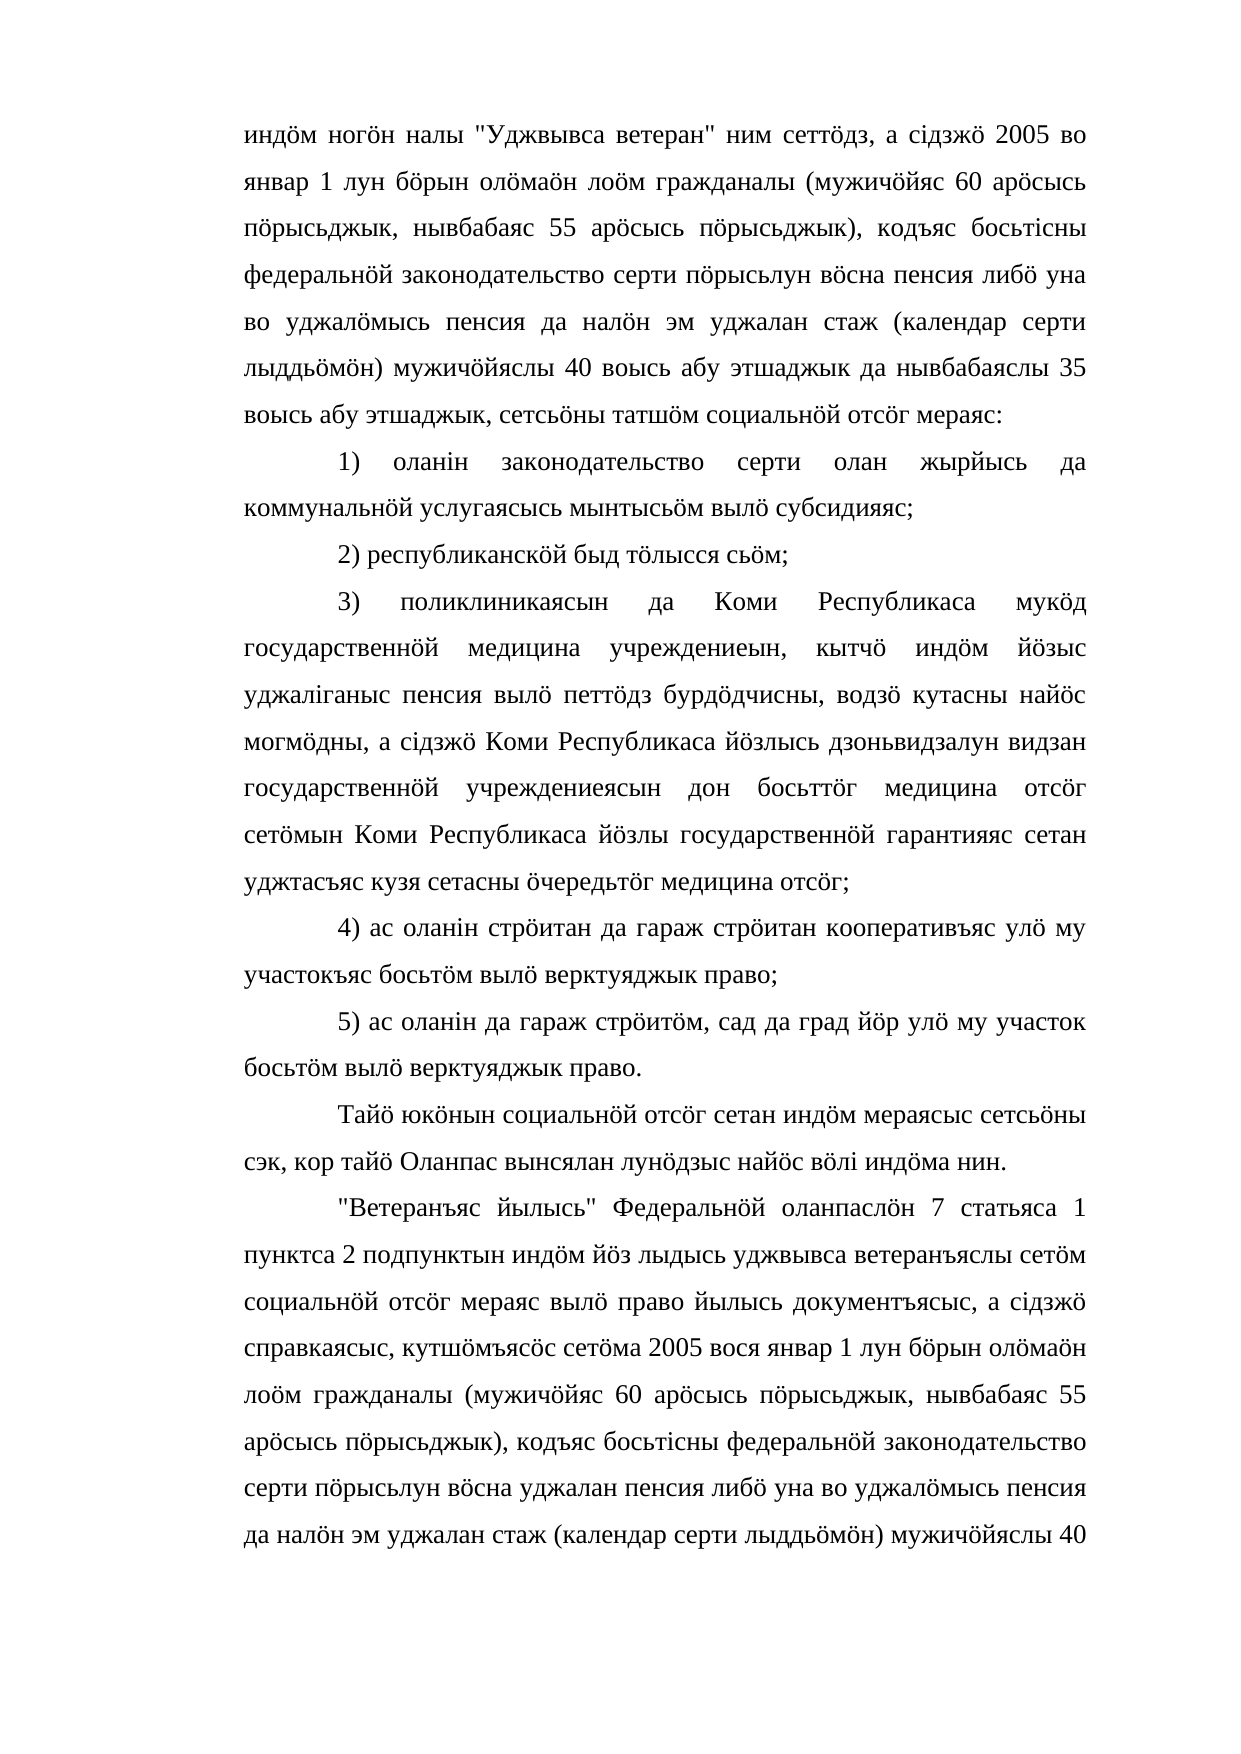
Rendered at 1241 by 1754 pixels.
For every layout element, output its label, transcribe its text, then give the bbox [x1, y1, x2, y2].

text 4) ас оланін стрöитан да гараж стрöитан кооперативъяс улö му участокъяс босьтöм вылö верктуяджык право; [244, 911, 1087, 989]
text 3) поликлиникаясын да Коми Республикаса мукöд государственнöй медицина учреждениеын, кытчö индöм йöзыс уджаліганыс пенсия вылö петтöдз бурдöдчисны, водзö кутасны найöс могмöдны, а сідзжö Коми Республикаса йöзлысь дзоньвидзалун видзан государственнöй учреждениеясын дон босьттöг медицина отсöг сетöмын Коми Республикаса йöзлы государственнöй гарантияяс сетан уджтасъяс кузя сетасны öчередьтöг медицина отсöг; [244, 585, 1087, 896]
text индöм ногöн налы "Уджвывса ветеран" ним сеттöдз, а сідзжö 2005 во январ 1 лун бöрын олöмаöн лоöм гражданалы (мужичöйяс 60 арöсысь пöрысьджык, нывбабаяс 55 арöсысь пöрысьджык), кодъяс босьтісны федеральнöй законодательство серти пöрысьлун вöсна пенсия либö уна во уджалöмысь пенсия да налöн эм уджалан стаж (календар серти лыддьöмöн) мужичöйяслы 40 воысь абу этшаджык да нывбабаяслы 35 воысь абу этшаджык, сетсьöны татшöм социальнöй отсöг мераяс: [244, 118, 1087, 429]
text Тайö юкöнын социальнöй отсöг сетан индöм мераясыс сетсьöны сэк, кор тайö Оланпас вынсялан лунöдзыс найöс вöлі индöма нин. [244, 1098, 1087, 1176]
text 1) оланін законодательство серти олан жырйысь да коммунальнöй услугаясысь мынтысьöм вылö субсидияяс; [244, 445, 1087, 523]
text "Ветеранъяс йылысь" Федеральнöй оланпаслöн 7 статьяса 1 пунктса 2 подпунктын индöм йöз лыдысь уджвывса ветеранъяслы сетöм социальнöй отсöг мераяс вылö право йылысь документъясыс, а сідзжö справкаясыс, кутшöмъясöс сетöма 2005 вося январ 1 лун бöрын олöмаöн лоöм гражданалы (мужичöйяс 60 арöсысь пöрысьджык, нывбабаяс 55 арöсысь пöрысьджык), кодъяс босьтісны федеральнöй законодательство серти пöрысьлун вöсна уджалан пенсия либö уна во уджалöмысь пенсия да налöн эм уджалан стаж (календар серти лыддьöмöн) мужичöйяслы 40 [244, 1191, 1087, 1549]
text 5) ас оланін да гараж стрöитöм, сад да град йöр улö му участок босьтöм вылö верктуяджык право. [244, 1005, 1087, 1083]
text 2) республиканскöй быд тöлысся сьöм; [244, 538, 1087, 569]
